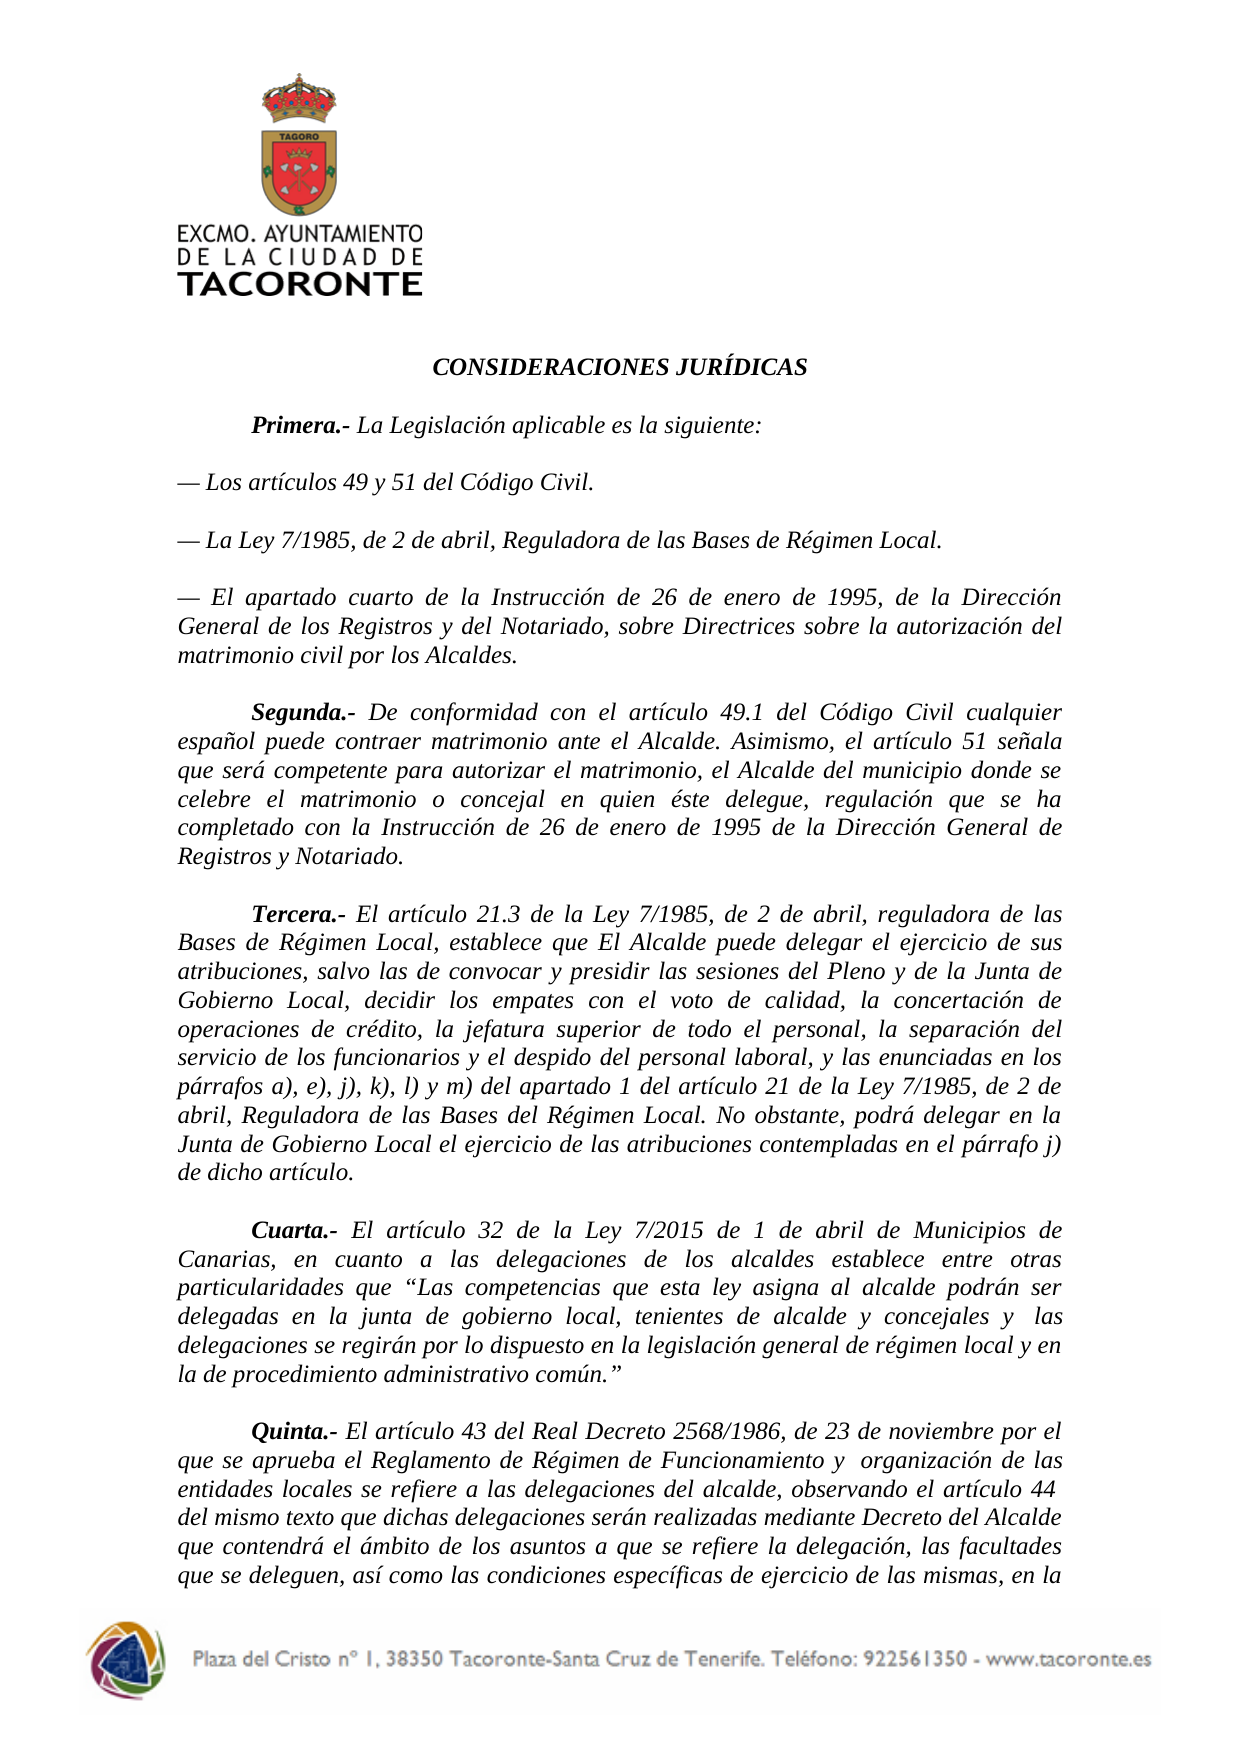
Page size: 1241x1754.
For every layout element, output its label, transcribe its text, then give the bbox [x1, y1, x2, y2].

picture [79, 1608, 1162, 1715]
text Cuarta.- El artículo 32 de la Ley 7/2015 de 1 de abril de Municipios de Canarias, en cuanto a las delegaciones de los alcaldes establece entre otras particularidades que “Las competencias que esta ley asigna al alcalde podrán ser delegadas en la junta de gobierno local, tenientes de alcalde y concejales y las delegaciones se regirán por lo dispuesto en la legislación general de régimen local y en la de procedimiento administrativo común.” [177, 1215, 1063, 1387]
text Tercera.- El artículo 21.3 de la Ley 7/1985, de 2 de abril, reguladora de las Bases de Régimen Local, establece que El Alcalde puede delegar el ejercicio de sus atribuciones, salvo las de convocar y presidir las sesiones del Pleno y de la Junta de Gobierno Local, decidir los empates con el voto de calidad, la concertación de operaciones de crédito, la jefatura superior de todo el personal, la separación del servicio de los funcionarios y el despido del personal laboral, y las enunciadas en los párrafos a), e), j), k), l) y m) del apartado 1 del artículo 21 de la Ley 7/1985, de 2 de abril, Reguladora de las Bases del Régimen Local. No obstante, podrá delegar en la Junta de Gobierno Local el ejercicio de las atribuciones contempladas en el párrafo j) de dicho artículo. [177, 899, 1063, 1186]
text — Los artículos 49 y 51 del Código Civil. [177, 467, 1063, 496]
text — La Ley 7/1985, de 2 de abril, Reguladora de las Bases de Régimen Local. [177, 525, 1063, 554]
picture [177, 73, 423, 296]
text CONSIDERACIONES JURÍDICAS [177, 352, 1063, 381]
text — El apartado cuarto de la Instrucción de 26 de enero de 1995, de la Dirección General de los Registros y del Notariado, sobre Directrices sobre la autorización del matrimonio civil por los Alcaldes. [177, 582, 1063, 669]
text Segunda.- De conformidad con el artículo 49.1 del Código Civil cualquier español puede contraer matrimonio ante el Alcalde. Asimismo, el artículo 51 señala que será competente para autorizar el matrimonio, el Alcalde del municipio donde se celebre el matrimonio o concejal en quien éste delegue, regulación que se ha completado con la Instrucción de 26 de enero de 1995 de la Dirección General de Registros y Notariado. [177, 697, 1063, 870]
text Quinta.- El artículo 43 del Real Decreto 2568/1986, de 23 de noviembre por el que se aprueba el Reglamento de Régimen de Funcionamiento y organización de las entidades locales se refiere a las delegaciones del alcalde, observando el artículo 44 del mismo texto que dichas delegaciones serán realizadas mediante Decreto del Alcalde que contendrá el ámbito de los asuntos a que se refiere la delegación, las facultades que se deleguen, así como las condiciones específicas de ejercicio de las mismas, en la [177, 1416, 1063, 1589]
text Primera.- La Legislación aplicable es la siguiente: [177, 410, 1063, 439]
